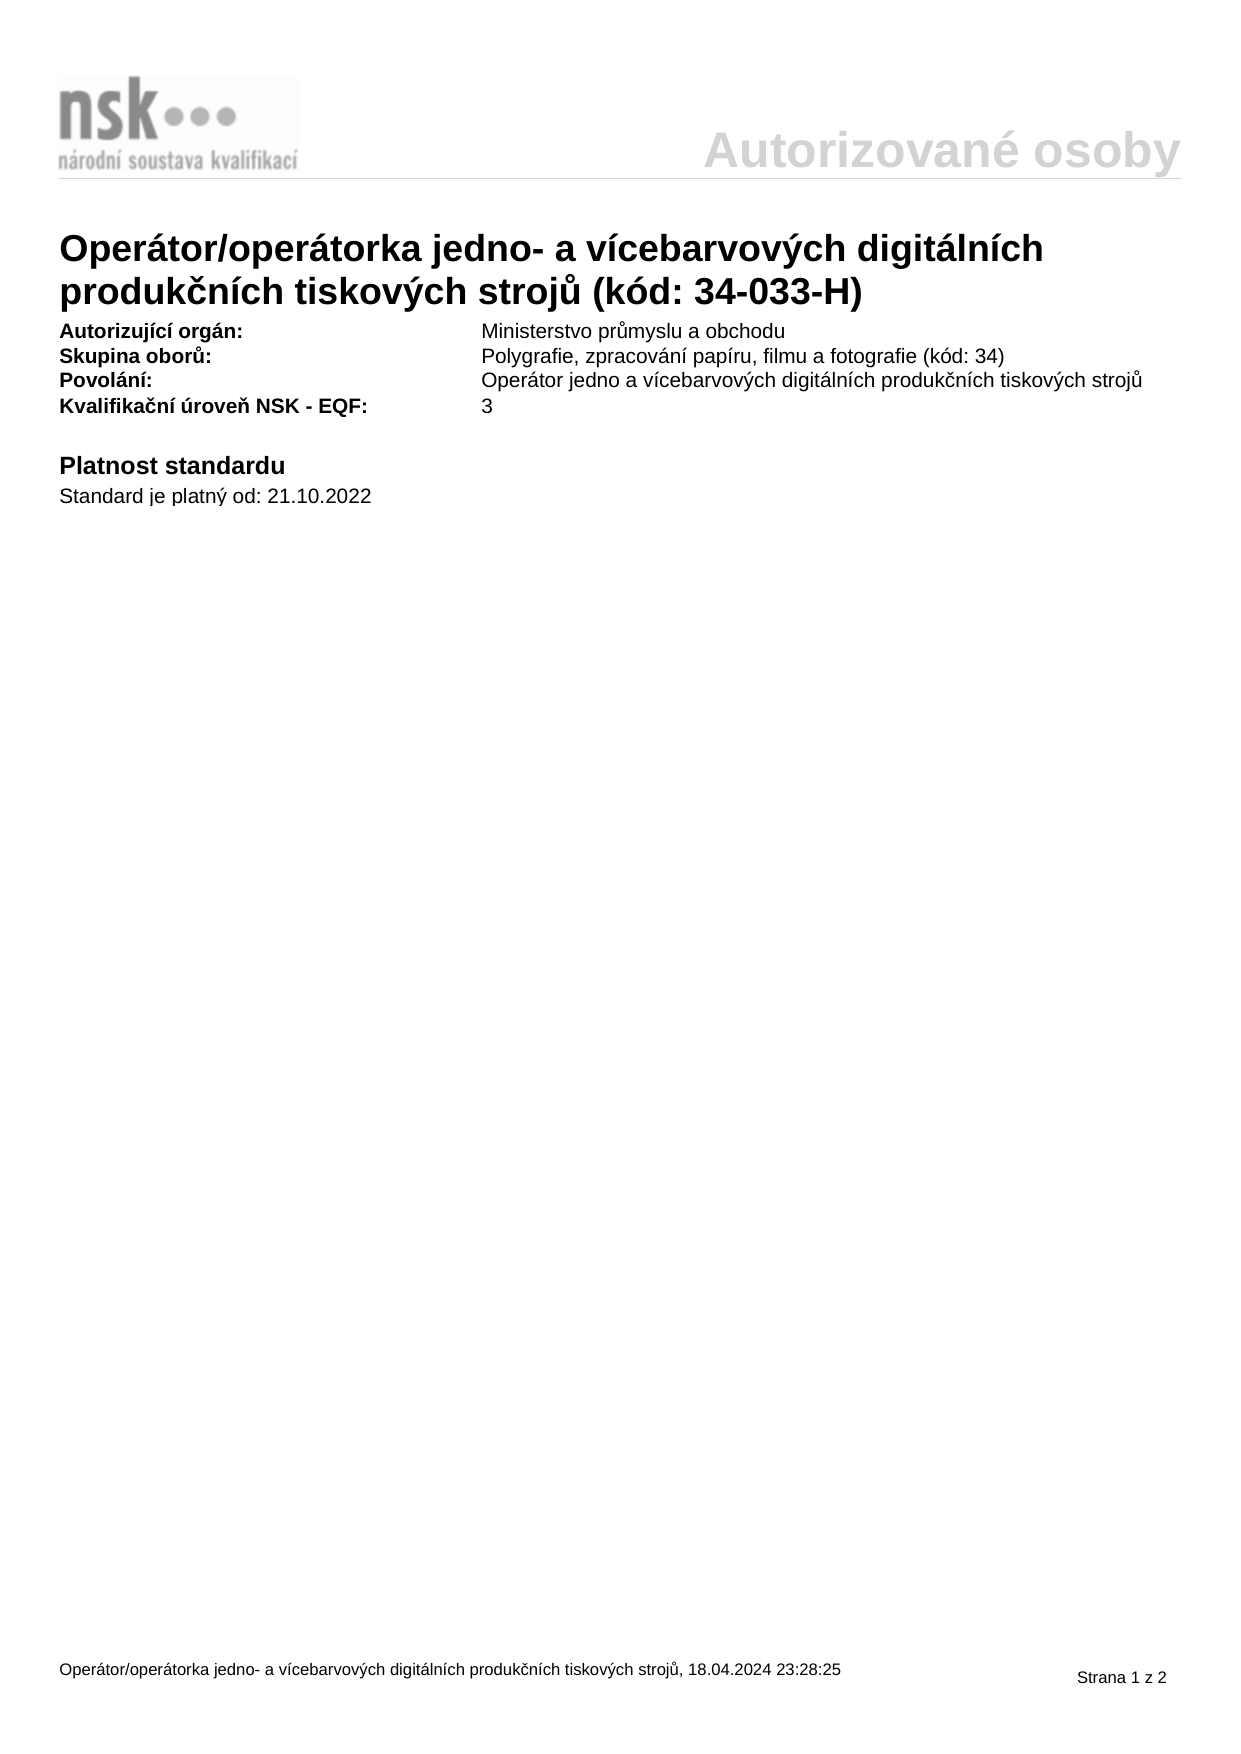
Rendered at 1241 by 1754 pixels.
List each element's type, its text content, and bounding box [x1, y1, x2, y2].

table_cell [618, 313, 626, 319]
table_cell [860, 806, 886, 1106]
table_cell [59, 506, 119, 806]
table_cell Platnost standardu [59, 448, 1181, 483]
table_cell [626, 418, 860, 447]
table_cell [860, 196, 886, 224]
table_cell Povolání: [59, 368, 481, 392]
table_cell Standard je platný od: 21.10.2022 [59, 484, 1181, 506]
table_cell [59, 806, 119, 1106]
table_cell Operátor jedno a vícebarvových digitálních produkčních tiskových strojů [481, 368, 1181, 393]
table_cell [626, 1106, 860, 1383]
table_cell Operátor/operátorka jedno- a vícebarvových digitálních produkčních tiskových strojů (kód: 34-033-H) [59, 224, 1181, 313]
table_cell [59, 179, 1181, 196]
picture [57, 59, 619, 172]
table_cell [481, 1106, 617, 1383]
table_cell [886, 1106, 1167, 1383]
table_cell [1167, 1106, 1181, 1383]
table_cell [886, 506, 1167, 806]
table_cell [119, 313, 481, 319]
table_cell [1167, 806, 1181, 1106]
table_cell [59, 1384, 119, 1659]
table_cell [59, 196, 119, 224]
table_cell [860, 1106, 886, 1383]
table_cell [860, 313, 886, 319]
table_cell Kvalifikační úroveň NSK - EQF: [59, 394, 481, 417]
table_cell [119, 418, 481, 447]
table_cell [860, 506, 886, 806]
table_cell [59, 418, 119, 447]
table_cell [860, 418, 886, 447]
table_cell [119, 806, 481, 1106]
table_cell [119, 172, 481, 178]
table_cell [119, 506, 481, 806]
table_cell [1167, 418, 1181, 447]
table_cell [618, 1106, 626, 1383]
table_cell [481, 418, 617, 447]
table_cell [886, 806, 1167, 1106]
table_cell [481, 196, 617, 224]
table_cell [886, 313, 1167, 319]
table_cell Strana 1 z 2 [860, 1660, 1167, 1696]
table_cell [626, 313, 860, 319]
table_cell [886, 418, 1167, 447]
table_cell [626, 1384, 860, 1659]
table_cell [481, 313, 617, 319]
table_cell Autorizující orgán: [59, 319, 481, 343]
table_cell [1167, 196, 1181, 224]
table_cell [618, 172, 626, 178]
table_cell [618, 418, 626, 447]
table_cell [119, 1384, 481, 1659]
table_header Autorizované osoby [626, 59, 1181, 178]
table_header [619, 59, 626, 172]
table_cell [481, 506, 617, 806]
table_cell [481, 1384, 617, 1659]
table_cell [618, 806, 626, 1106]
table_cell [626, 196, 860, 224]
table_cell [886, 1384, 1167, 1659]
table_cell Skupina oborů: [59, 344, 481, 368]
table_cell [1167, 1384, 1181, 1659]
table_cell [481, 172, 617, 178]
table_cell [119, 1106, 481, 1383]
table_cell 3 [481, 394, 1181, 417]
table_cell Polygrafie, zpracování papíru, filmu a fotografie (kód: 34) [481, 344, 1181, 368]
table_cell [626, 506, 860, 806]
table_cell [618, 506, 626, 806]
table_cell [481, 806, 617, 1106]
table_cell [1167, 506, 1181, 806]
table_cell [860, 1384, 886, 1659]
table_cell Operátor/operátorka jedno- a vícebarvových digitálních produkčních tiskových strojů, 18.04.2024 23:28:25 [59, 1660, 860, 1696]
table_cell [626, 806, 860, 1106]
table_cell [59, 172, 119, 178]
table_cell [886, 196, 1167, 224]
table_cell Ministerstvo průmyslu a obchodu [481, 319, 1181, 344]
table_cell [119, 196, 481, 224]
table_cell [59, 1106, 119, 1383]
table_cell [618, 1384, 626, 1659]
table_cell [1167, 313, 1181, 319]
table_cell [1167, 1660, 1181, 1696]
table_cell [59, 313, 119, 319]
table_cell [618, 196, 626, 224]
